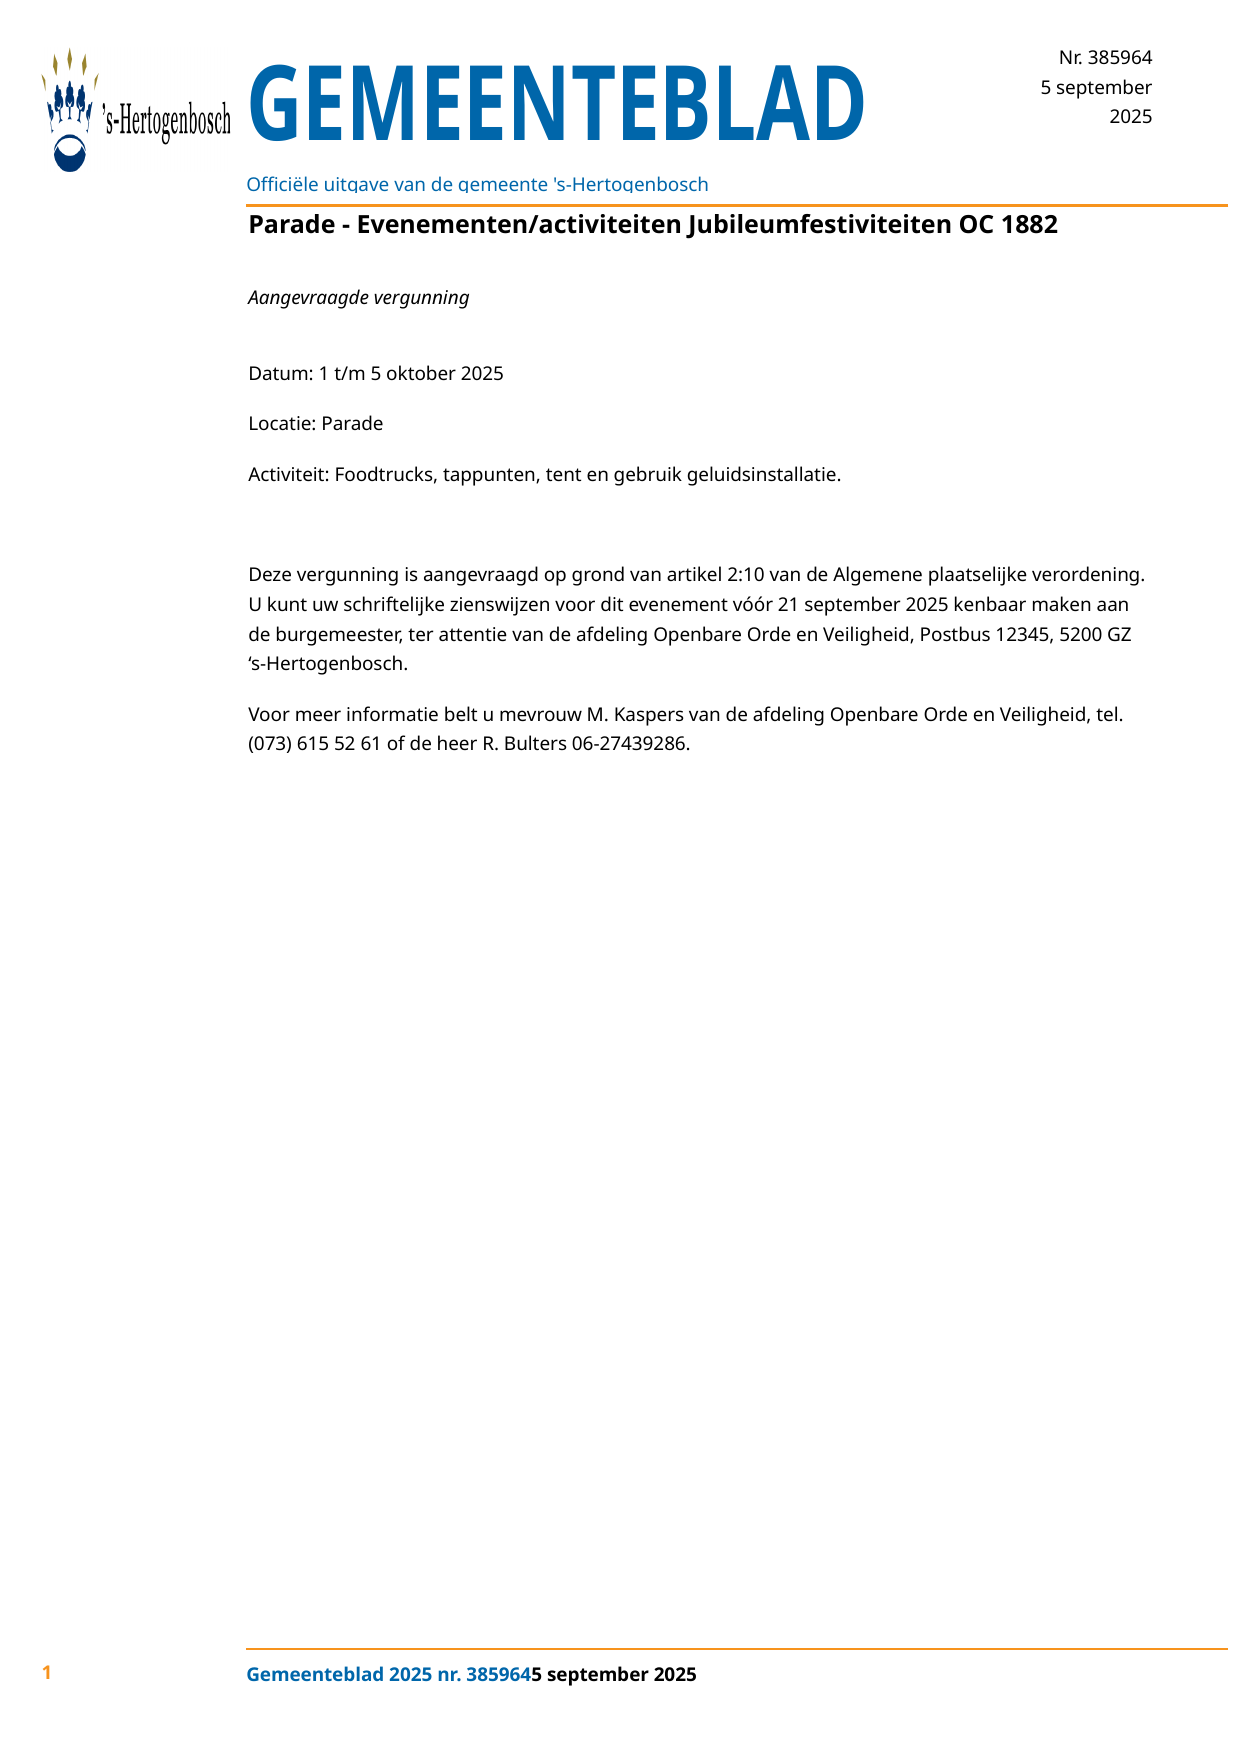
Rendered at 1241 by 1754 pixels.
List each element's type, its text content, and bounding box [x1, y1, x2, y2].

text Activiteit: Foodtrucks, tappunten, tent en gebruik geluidsinstallatie. [248, 461, 1152, 487]
text Datum: 1 t/m 5 oktober 2025 [248, 360, 1152, 386]
text Deze vergunning is aangevraagd op grond van artikel 2:10 van de Algemene plaatselijke verordening. U kunt uw schriftelijke zienswijzen voor dit evenement vóór 21 september 2025 kenbaar maken aan de burgemeester, ter attentie van de afdeling Openbare Orde en Veiligheid, Postbus 12345, 5200 GZ ‘s-Hertogenbosch. [248, 562, 1152, 676]
text Locatie: Parade [248, 410, 1152, 436]
text Voor meer informatie belt u mevrouw M. Kaspers van de afdeling Openbare Orde en Veiligheid, tel. (073) 615 52 61 of de heer R. Bulters 06-27439286. [248, 701, 1152, 756]
text Aangevraagde vergunning [248, 284, 1152, 309]
text Parade - Evenementen/activiteiten Jubileumfestiviteiten OC 1882 [248, 207, 1152, 241]
picture [41, 47, 231, 172]
